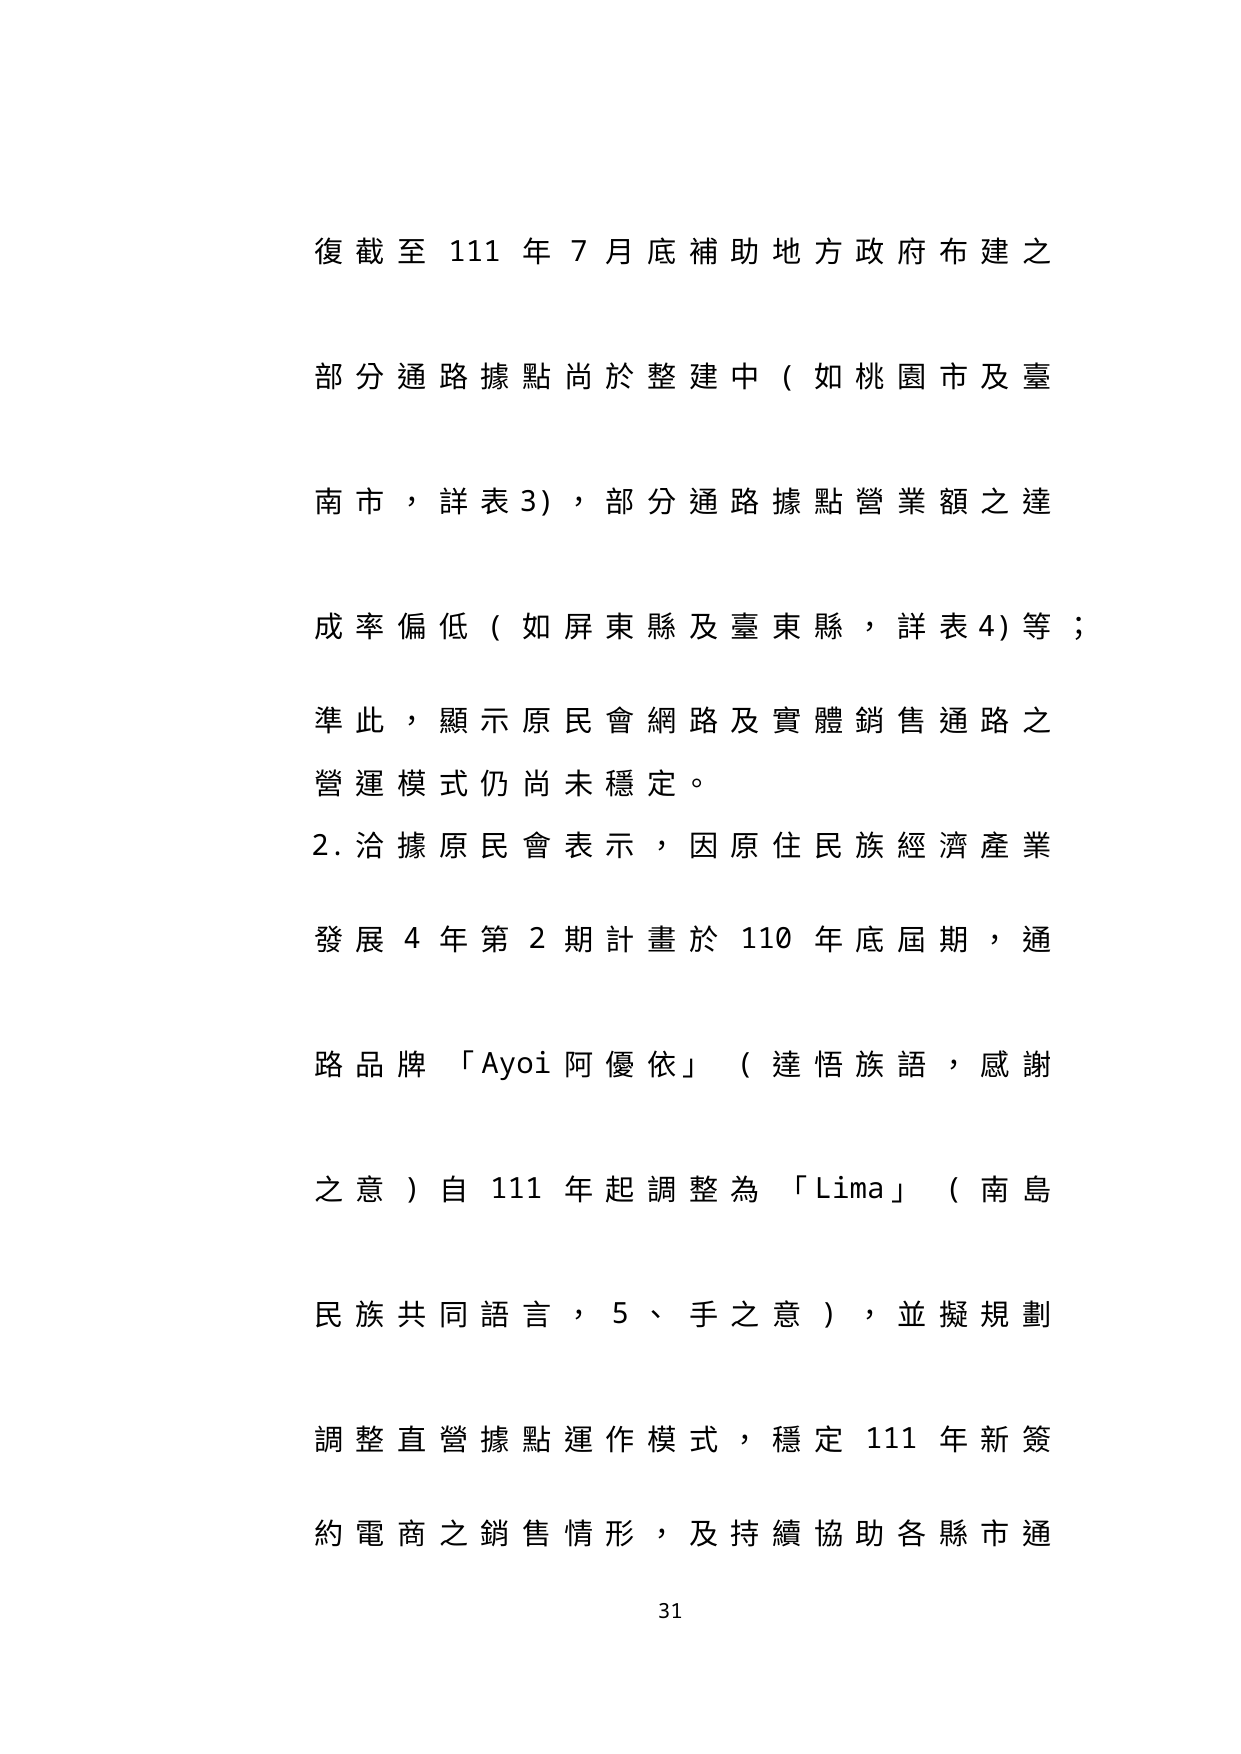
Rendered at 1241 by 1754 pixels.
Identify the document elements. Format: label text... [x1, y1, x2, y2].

text 2.洽據原民會表示，因原住民族經濟產業發展4年第2期計畫於110年底屆期，通路品牌「Ayoi阿優依」(達悟族語，感謝之意)自111年起調整為「Lima」(南島民族共同語言，5、手之意)，並擬規劃調整直營據點運作模式，穩定111年新簽約電商之銷售情形，及持續協助各縣市通 [271, 802, 1058, 1552]
text 1.原民會前於原住民族經濟產業發展4年第2期計畫(107-110年)「品牌通路建構」實施策略項下，編列經費推動「品牌型塑推廣」及「數位虛實整合」等工作項目，截至110年底執行結果包括建置Ayoi電子商務平臺、拓展自營實體Ayoi據點3處及補助地方政府布建通路據點等，續由第3期特別預算「推動原住民族多元產業發展2.0」之子計畫「通路數位加值」挹注經費以優化前開品牌通路據點。檢視近年原民會網路及實體門市銷售概況(詳表2)，111年截至7月底網路營業額及會員數各13萬2千元及165人，分別僅為110年同期之3%及6.97%，又109年臺北市等2家門市銷售額之未達目標值，110年則增為全部3家門市之銷售額均未達目標值；復截至111年7月底補助地方政府布建之部分通路據點尚於整建中(如桃園市及臺南市，詳表3)，部分通路據點營業額之達成率偏低(如屏東縣及臺東縣，詳表4)等；準此，顯示原民會網路及實體銷售通路之營運模式仍尚未穩定。 [271, 177, 1058, 802]
